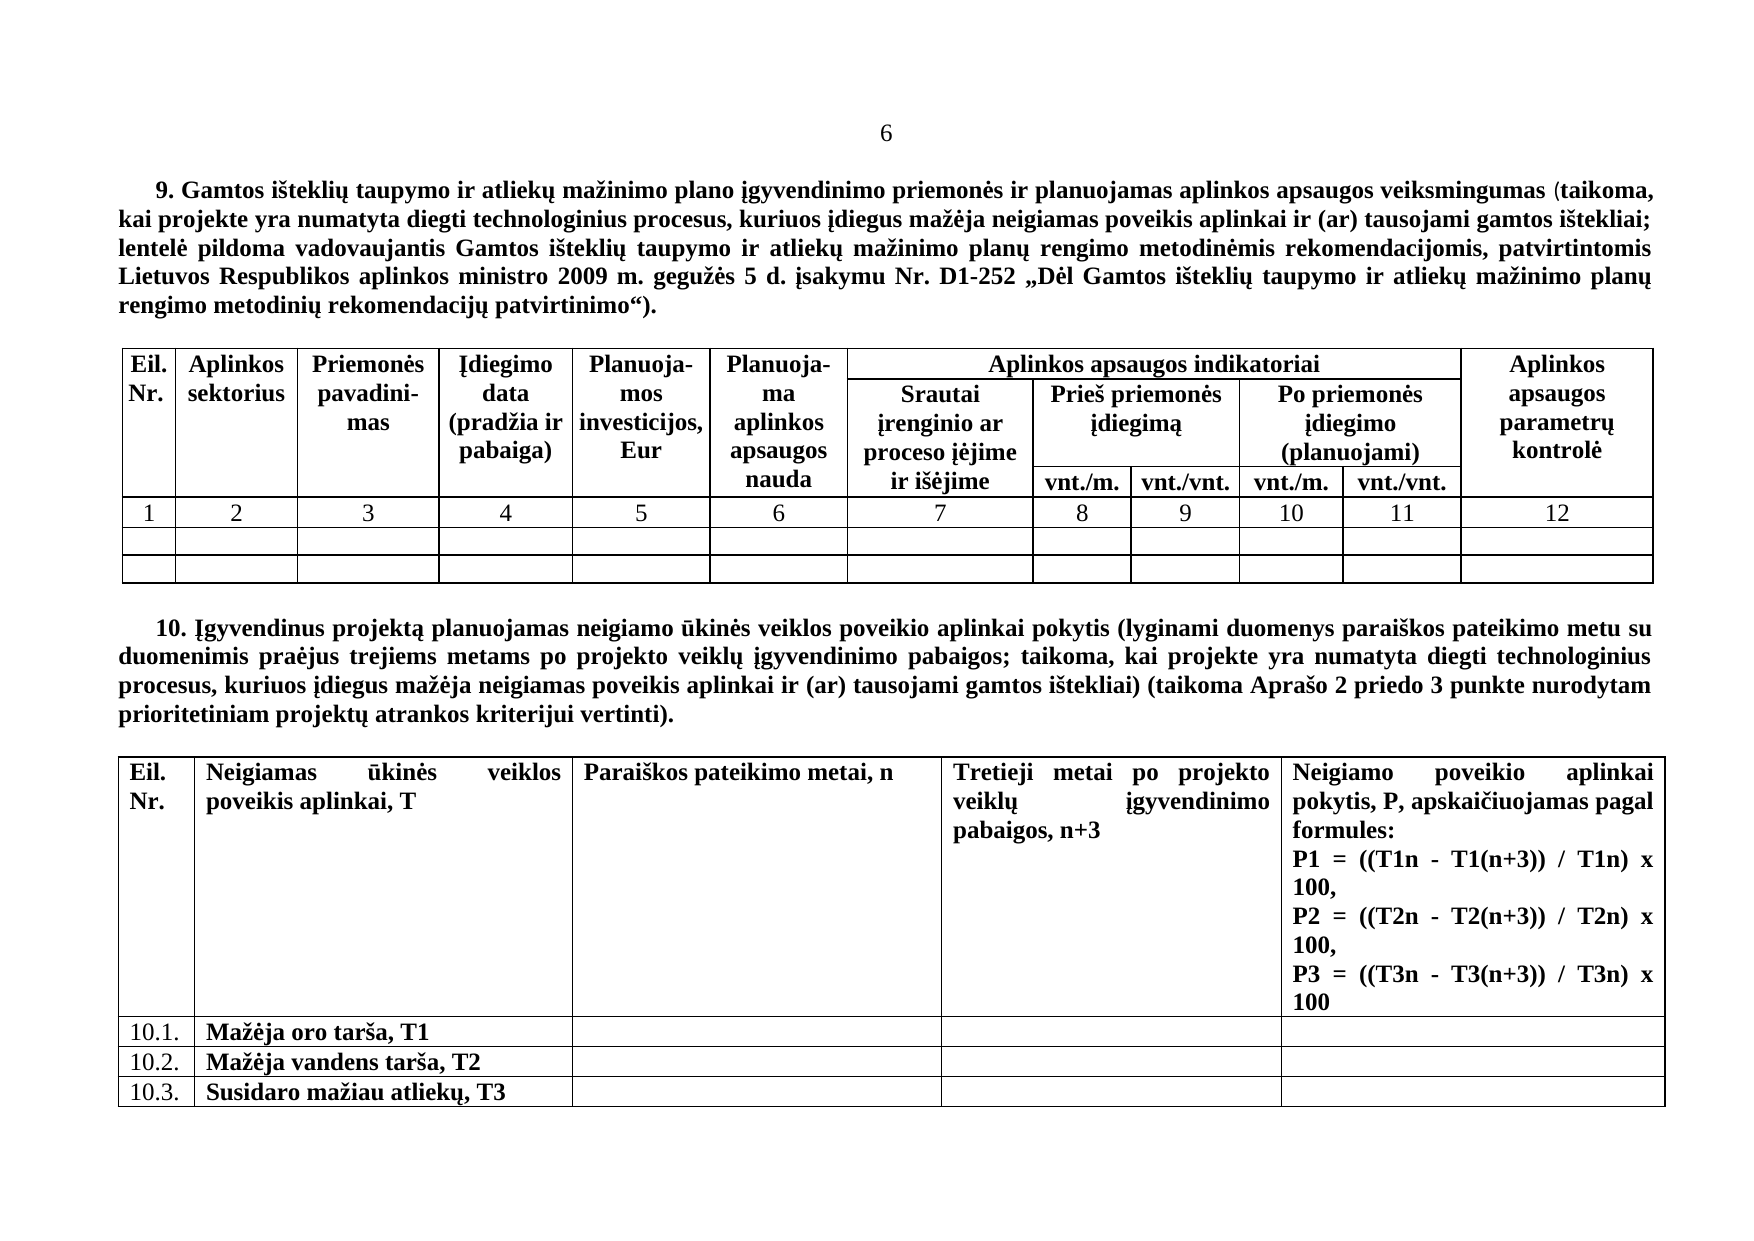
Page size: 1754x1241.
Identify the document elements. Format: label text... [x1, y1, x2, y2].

table_cell 1 [123, 498, 175, 526]
table_cell [440, 556, 572, 582]
table_header Planuoja-mos investicijos, Eur [573, 349, 709, 496]
table_header Aplinkos apsaugos parametrų kontrolė [1462, 349, 1652, 496]
table_cell [1462, 556, 1652, 582]
table_cell 9 [1132, 498, 1239, 526]
table_cell [573, 1017, 941, 1046]
table_cell [298, 556, 438, 582]
table_cell [123, 528, 175, 554]
table_header Įdiegimo data (pradžia ir pabaiga) [440, 349, 572, 496]
table_header Aplinkos sektorius [176, 349, 297, 496]
table_cell [848, 528, 1032, 554]
table_cell Susidaro mažiau atliekų, T3 [195, 1077, 572, 1106]
table_cell [573, 528, 709, 554]
table_cell [942, 1047, 1281, 1076]
table_cell [573, 1047, 941, 1076]
table_cell [1240, 556, 1342, 582]
table_cell [1034, 556, 1130, 582]
table_cell vnt./vnt. [1344, 467, 1460, 496]
table_cell Srautai įrenginio ar proceso įėjime ir išėjime [848, 380, 1032, 496]
table_header Tretieji metai po projekto veiklų įgyvendinimo pabaigos, n+3 [942, 758, 1281, 1016]
table_cell [848, 556, 1032, 582]
table_cell [440, 528, 572, 554]
table_cell 10.1. [119, 1017, 194, 1046]
text 10. Įgyvendinus projektą planuojamas neigiamo ūkinės veiklos poveikio aplinkai pokytis (lyginami duomenys paraiškos pateikimo metu su duomenimis praėjus trejiems metams po projekto veiklų įgyvendinimo pabaigos; taikoma, kai projekte yra numatyta diegti technologinius procesus, kuriuos įdiegus mažėja neigiamas poveikis aplinkai ir (ar) tausojami gamtos ištekliai) (taikoma Aprašo 2 priedo 3 punkte nurodytam prioritetiniam projektų atrankos kriterijui vertinti). [118, 613, 1654, 728]
table_header Planuoja-ma aplinkos apsaugos nauda [711, 349, 847, 496]
table_cell vnt./m. [1034, 467, 1130, 496]
table_cell Mažėja oro tarša, T1 [195, 1017, 572, 1046]
table_header Neigiamo poveikio aplinkai pokytis, P, apskaičiuojamas pagal formules: P1 = ((T1n - T1(n+3)) / T1n) x 100, P2 = ((T2n - T2(n+3)) / T2n) x 100, P3 = ((T3n - T3(n+3)) / T3n) x 100 [1282, 758, 1664, 1016]
table_cell 8 [1034, 498, 1130, 526]
table_cell [942, 1017, 1281, 1046]
table_header Eil. Nr. [123, 349, 175, 496]
table_cell 12 [1462, 498, 1652, 526]
table_cell 7 [848, 498, 1032, 526]
table_cell [1132, 528, 1239, 554]
table_cell 6 [711, 498, 847, 526]
table_cell 10.3. [119, 1077, 194, 1106]
table_cell 3 [298, 498, 438, 526]
table_cell [942, 1077, 1281, 1106]
table_cell Po priemonės įdiegimo (planuojami) [1240, 380, 1460, 466]
table_cell 2 [176, 498, 297, 526]
table_cell Prieš priemonės įdiegimą [1034, 380, 1239, 466]
table_cell 10 [1240, 498, 1342, 526]
table_cell [1282, 1047, 1664, 1076]
text 9. Gamtos išteklių taupymo ir atliekų mažinimo plano įgyvendinimo priemonės ir planuojamas aplinkos apsaugos veiksmingumas (taikoma, kai projekte yra numatyta diegti technologinius procesus, kuriuos įdiegus mažėja neigiamas poveikis aplinkai ir (ar) tausojami gamtos ištekliai; lentelė pildoma vadovaujantis Gamtos išteklių taupymo ir atliekų mažinimo planų rengimo metodinėmis rekomendacijomis, patvirtintomis Lietuvos Respublikos aplinkos ministro 2009 m. gegužės 5 d. įsakymu Nr. D1-252 „Dėl Gamtos išteklių taupymo ir atliekų mažinimo planų rengimo metodinių rekomendacijų patvirtinimo“). [118, 175, 1654, 319]
table_header Paraiškos pateikimo metai, n [573, 758, 941, 1016]
table_cell [1034, 528, 1130, 554]
table_cell [573, 556, 709, 582]
table_cell [1344, 528, 1460, 554]
table_cell [711, 528, 847, 554]
table_cell [1462, 528, 1652, 554]
table_cell 5 [573, 498, 709, 526]
table_header Aplinkos apsaugos indikatoriai [848, 349, 1460, 378]
table_cell [176, 556, 297, 582]
table_cell [123, 556, 175, 582]
table_cell vnt./m. [1240, 467, 1342, 496]
table_cell [1282, 1017, 1664, 1046]
table_cell 4 [440, 498, 572, 526]
table_cell vnt./vnt. [1132, 467, 1239, 496]
table_cell [1132, 556, 1239, 582]
table_cell 11 [1344, 498, 1460, 526]
table_cell Mažėja vandens tarša, T2 [195, 1047, 572, 1076]
table_cell [1240, 528, 1342, 554]
table_cell [711, 556, 847, 582]
table_cell [298, 528, 438, 554]
table_cell [573, 1077, 941, 1106]
table_cell [1282, 1077, 1664, 1106]
table_header Priemonės pavadini-mas [298, 349, 438, 496]
table_cell 10.2. [119, 1047, 194, 1076]
table_cell [1344, 556, 1460, 582]
table_cell [176, 528, 297, 554]
table_header Eil. Nr. [119, 758, 194, 1016]
table_header Neigiamas ūkinės veiklos poveikis aplinkai, T [195, 758, 572, 1016]
